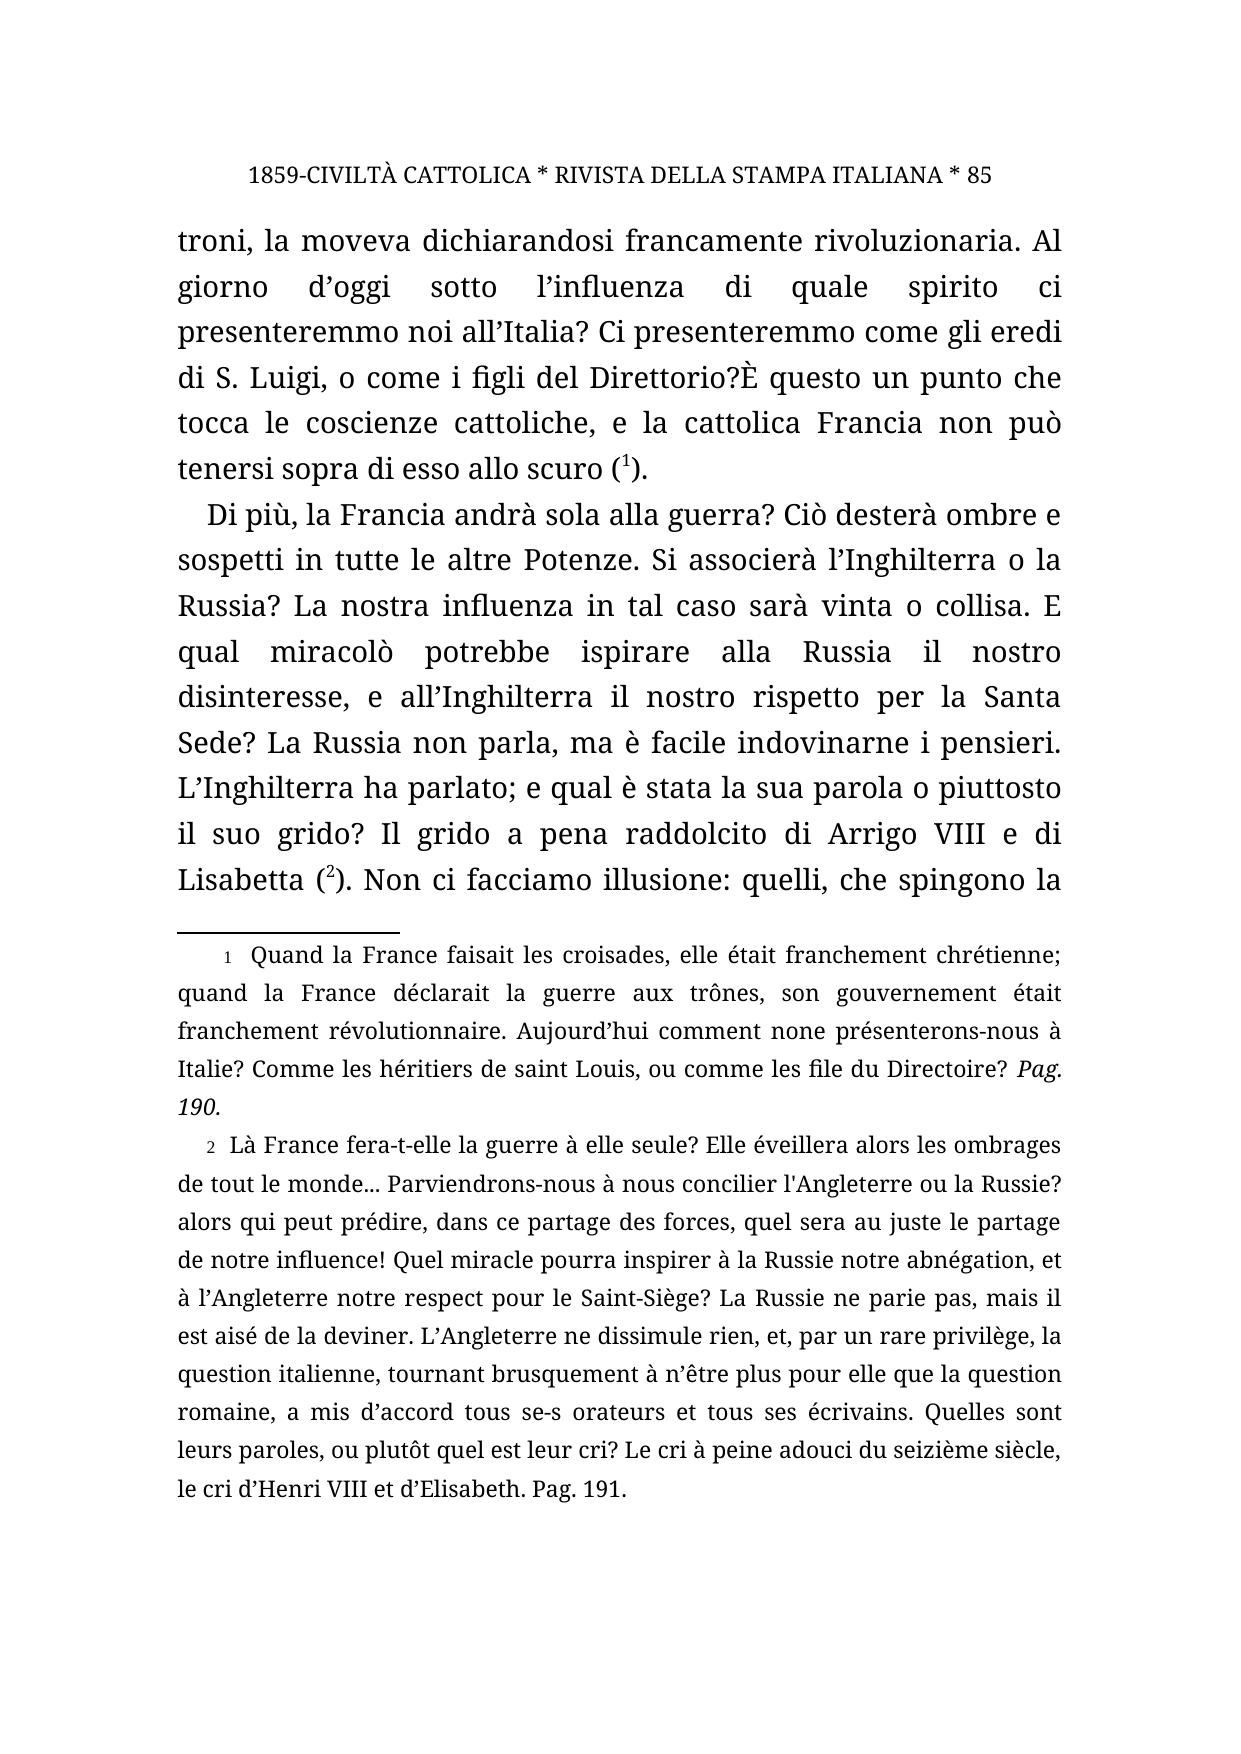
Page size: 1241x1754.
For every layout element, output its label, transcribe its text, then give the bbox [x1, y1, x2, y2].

text Là France fera-t-elle la guerre à elle seule? Elle éveillera alors les ombrages de tout le monde... Parviendrons-nous à nous concilier l'Angleterre ou la Russie? alors qui peut prédire, dans ce partage des forces, quel sera au juste le partage de notre influence! Quel miracle pourra inspirer à la Russie notre abnégation, et à l’Angleterre notre respect pour le Saint-Siège? La Russie ne parie pas, mais il est aisé de la deviner. L’Angleterre ne dissimule rien, et, par un rare privilège, la question italienne, tournant brusquement à n’être plus pour elle que la question romaine, a mis d’accord tous se-s orateurs et tous ses écrivains. Quelles sont leurs paroles, ou plutôt quel est leur cri? Le cri à peine adouci du seizième siècle, le cri d’Henri VIII et d’Elisabeth. Pag. 191. [177, 1129, 1063, 1504]
text Di più, la Francia andrà sola alla guerra? Ciò desterà ombre e sospetti in tutte le altre Potenze. Si associerà l’Inghilterra o la Russia? La nostra influenza in tal caso sarà vinta o collisa. E qual miracolò potrebbe ispirare alla Russia il nostro disinteresse, e all’Inghilterra il nostro rispetto per la Santa Sede? La Russia non parla, ma è facile indovinarne i pensieri. L’Inghilterra ha parlato; e qual è stata la sua parola o piuttosto il suo grido? Il grido a pena raddolcito di Arrigo VIII e di Lisabetta (). Non ci facciamo illusione: quelli, che spingono la [177, 494, 1063, 899]
text troni, la moveva dichiarandosi francamente rivoluzionaria. Al giorno d’oggi sotto l’influenza di quale spirito ci presenteremmo noi all’Italia? Ci presenteremmo come gli eredi di S. Luigi, o come i figli del Direttorio?È questo un punto che tocca le coscienze cattoliche, e la cattolica Francia non può tenersi sopra di esso allo scuro (). [177, 220, 1063, 488]
text Quand la France faisait les croisades, elle était franchement chrétienne; quand la France déclarait la guerre aux trônes, son gouvernement était franchement révolutionnaire. Aujourd’hui comment none présenterons-nous à Italie? Comme les héritiers de saint Louis, ou comme les file du Directoire? Pag. 190. [177, 939, 1063, 1122]
